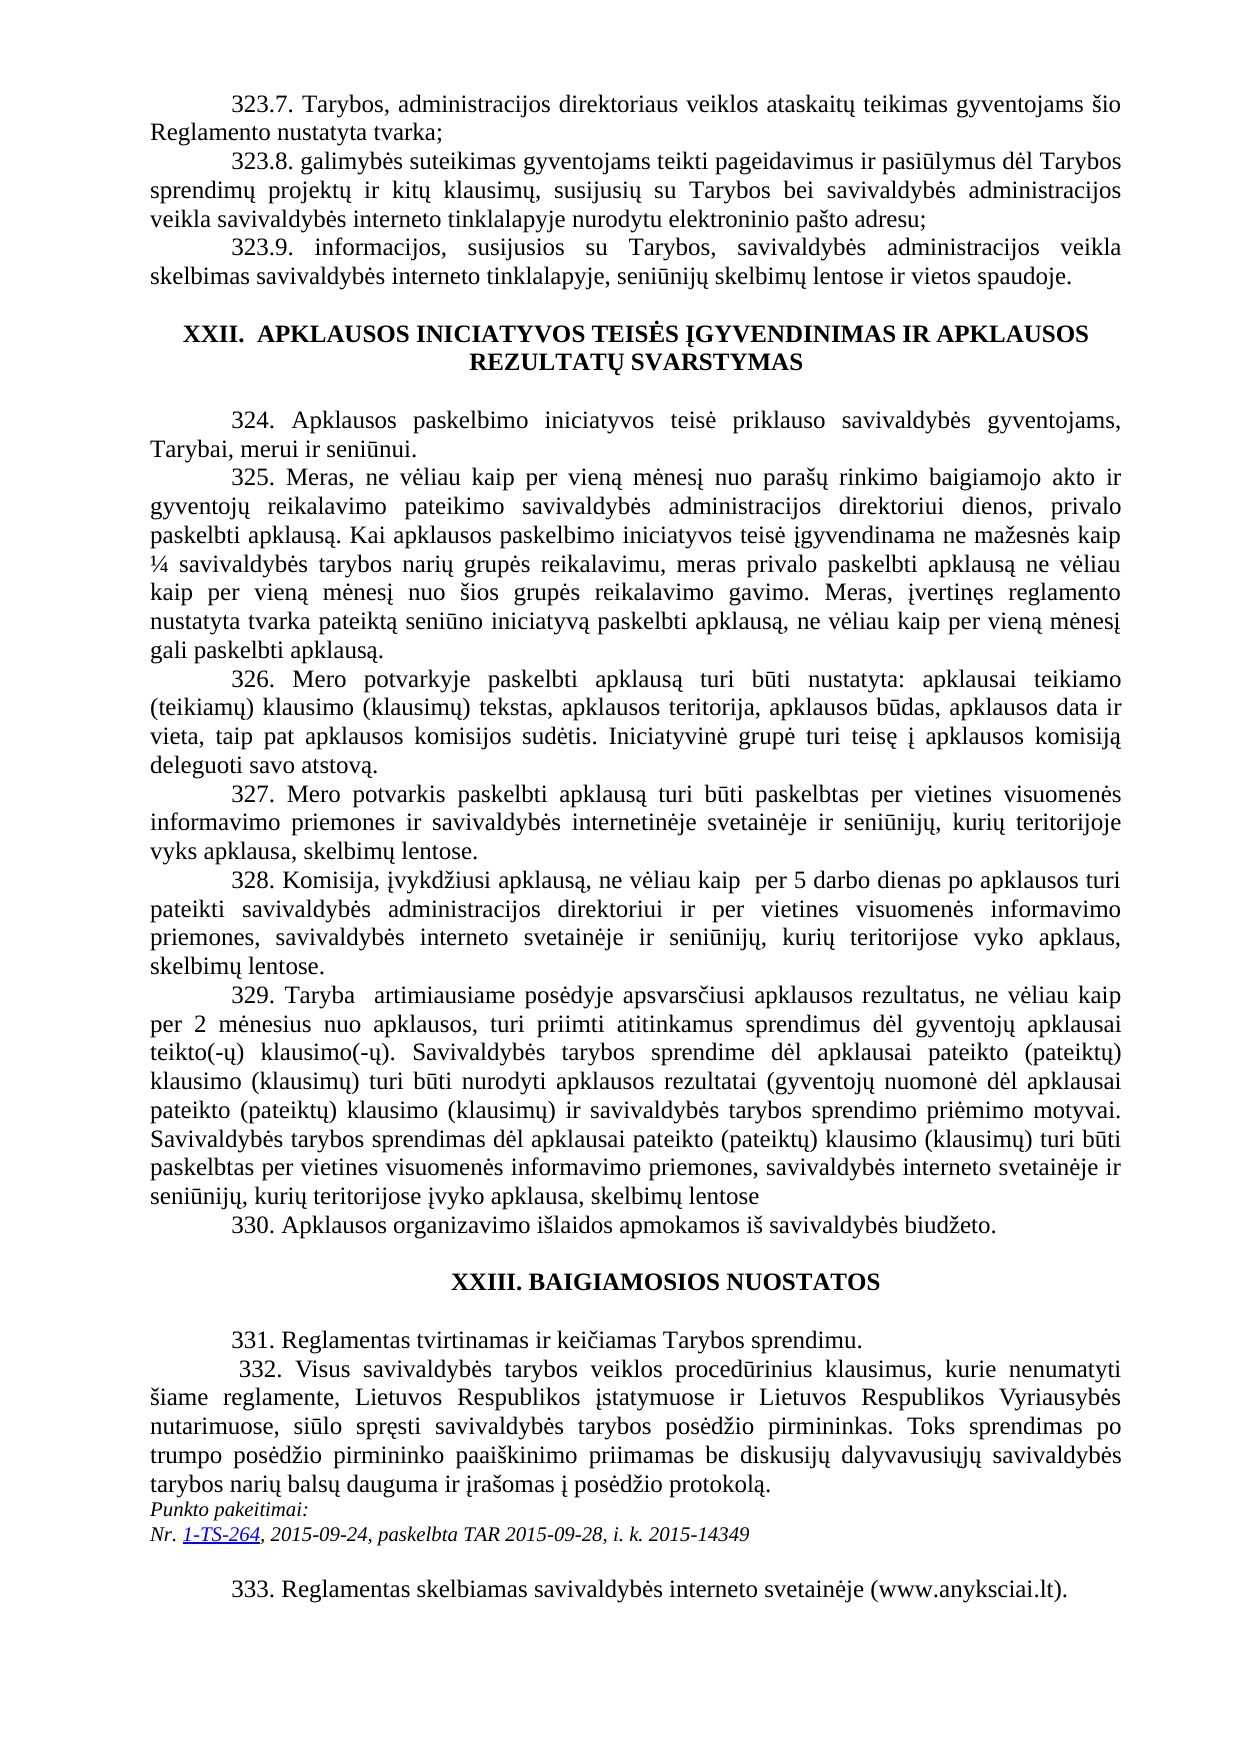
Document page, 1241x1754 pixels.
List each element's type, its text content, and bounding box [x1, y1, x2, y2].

text XXIII. BAIGIAMOSIOS NUOSTATOS [150, 1267, 1122, 1296]
text 327. Mero potvarkis paskelbti apklausą turi būti paskelbtas per vietines visuomenės informavimo priemones ir savivaldybės internetinėje svetainėje ir seniūnijų, kurių teritorijoje vyks apklausa, skelbimų lentose. [150, 779, 1122, 865]
text 328. Komisija, įvykdžiusi apklausą, ne vėliau kaip per 5 darbo dienas po apklausos turi pateikti savivaldybės administracijos direktoriui ir per vietines visuomenės informavimo priemones, savivaldybės interneto svetainėje ir seniūnijų, kurių teritorijose vyko apklaus, skelbimų lentose. [150, 865, 1122, 980]
text 325. Meras, ne vėliau kaip per vieną mėnesį nuo parašų rinkimo baigiamojo akto ir gyventojų reikalavimo pateikimo savivaldybės administracijos direktoriui dienos, privalo paskelbti apklausą. Kai apklausos paskelbimo iniciatyvos teisė įgyvendinama ne mažesnės kaip ¼ savivaldybės tarybos narių grupės reikalavimu, meras privalo paskelbti apklausą ne vėliau kaip per vieną mėnesį nuo šios grupės reikalavimo gavimo. Meras, įvertinęs reglamento nustatyta tvarka pateiktą seniūno iniciatyvą paskelbti apklausą, ne vėliau kaip per vieną mėnesį gali paskelbti apklausą. [150, 462, 1122, 664]
text 323.7. Tarybos, administracijos direktoriaus veiklos ataskaitų teikimas gyventojams šio Reglamento nustatyta tvarka; [150, 89, 1122, 146]
text 332. Visus savivaldybės tarybos veiklos procedūrinius klausimus, kurie nenumatyti šiame reglamente, Lietuvos Respublikos įstatymuose ir Lietuvos Respublikos Vyriausybės nutarimuose, siūlo spręsti savivaldybės tarybos posėdžio pirmininkas. Toks sprendimas po trumpo posėdžio pirmininko paaiškinimo priimamas be diskusijų dalyvavusiųjų savivaldybės tarybos narių balsų dauguma ir įrašomas į posėdžio protokolą. [150, 1354, 1122, 1497]
text 326. Mero potvarkyje paskelbti apklausą turi būti nustatyta: apklausai teikiamo (teikiamų) klausimo (klausimų) tekstas, apklausos teritorija, apklausos būdas, apklausos data ir vieta, taip pat apklausos komisijos sudėtis. Iniciatyvinė grupė turi teisę į apklausos komisiją deleguoti savo atstovą. [150, 664, 1122, 779]
text Punkto pakeitimai: [150, 1497, 1122, 1521]
text 333. Reglamentas skelbiamas savivaldybės interneto svetainėje (www.anyksciai.lt). [150, 1574, 1122, 1603]
text 323.8. galimybės suteikimas gyventojams teikti pageidavimus ir pasiūlymus dėl Tarybos sprendimų projektų ir kitų klausimų, susijusių su Tarybos bei savivaldybės administracijos veikla savivaldybės interneto tinklalapyje nurodytu elektroninio pašto adresu; [150, 146, 1122, 232]
text 330. Apklausos organizavimo išlaidos apmokamos iš savivaldybės biudžeto. [150, 1210, 1122, 1239]
text Nr. 1-TS-264, 2015-09-24, paskelbta TAR 2015-09-28, i. k. 2015-14349 [150, 1521, 1122, 1546]
text 323.9. informacijos, susijusios su Tarybos, savivaldybės administracijos veikla skelbimas savivaldybės interneto tinklalapyje, seniūnijų skelbimų lentose ir vietos spaudoje. [150, 232, 1122, 290]
text 329. Taryba artimiausiame posėdyje apsvarsčiusi apklausos rezultatus, ne vėliau kaip per 2 mėnesius nuo apklausos, turi priimti atitinkamus sprendimus dėl gyventojų apklausai teikto(-ų) klausimo(-ų). Savivaldybės tarybos sprendime dėl apklausai pateikto (pateiktų) klausimo (klausimų) turi būti nurodyti apklausos rezultatai (gyventojų nuomonė dėl apklausai pateikto (pateiktų) klausimo (klausimų) ir savivaldybės tarybos sprendimo priėmimo motyvai. Savivaldybės tarybos sprendimas dėl apklausai pateikto (pateiktų) klausimo (klausimų) turi būti paskelbtas per vietines visuomenės informavimo priemones, savivaldybės interneto svetainėje ir seniūnijų, kurių teritorijose įvyko apklausa, skelbimų lentose [150, 980, 1122, 1210]
text 331. Reglamentas tvirtinamas ir keičiamas Tarybos sprendimu. [150, 1325, 1122, 1354]
text XXII. APKLAUSOS INICIATYVOS TEISĖS ĮGYVENDINIMAS IR APKLAUSOS REZULTATŲ SVARSTYMAS [150, 319, 1122, 376]
text 324. Apklausos paskelbimo iniciatyvos teisė priklauso savivaldybės gyventojams, Tarybai, merui ir seniūnui. [150, 405, 1122, 462]
